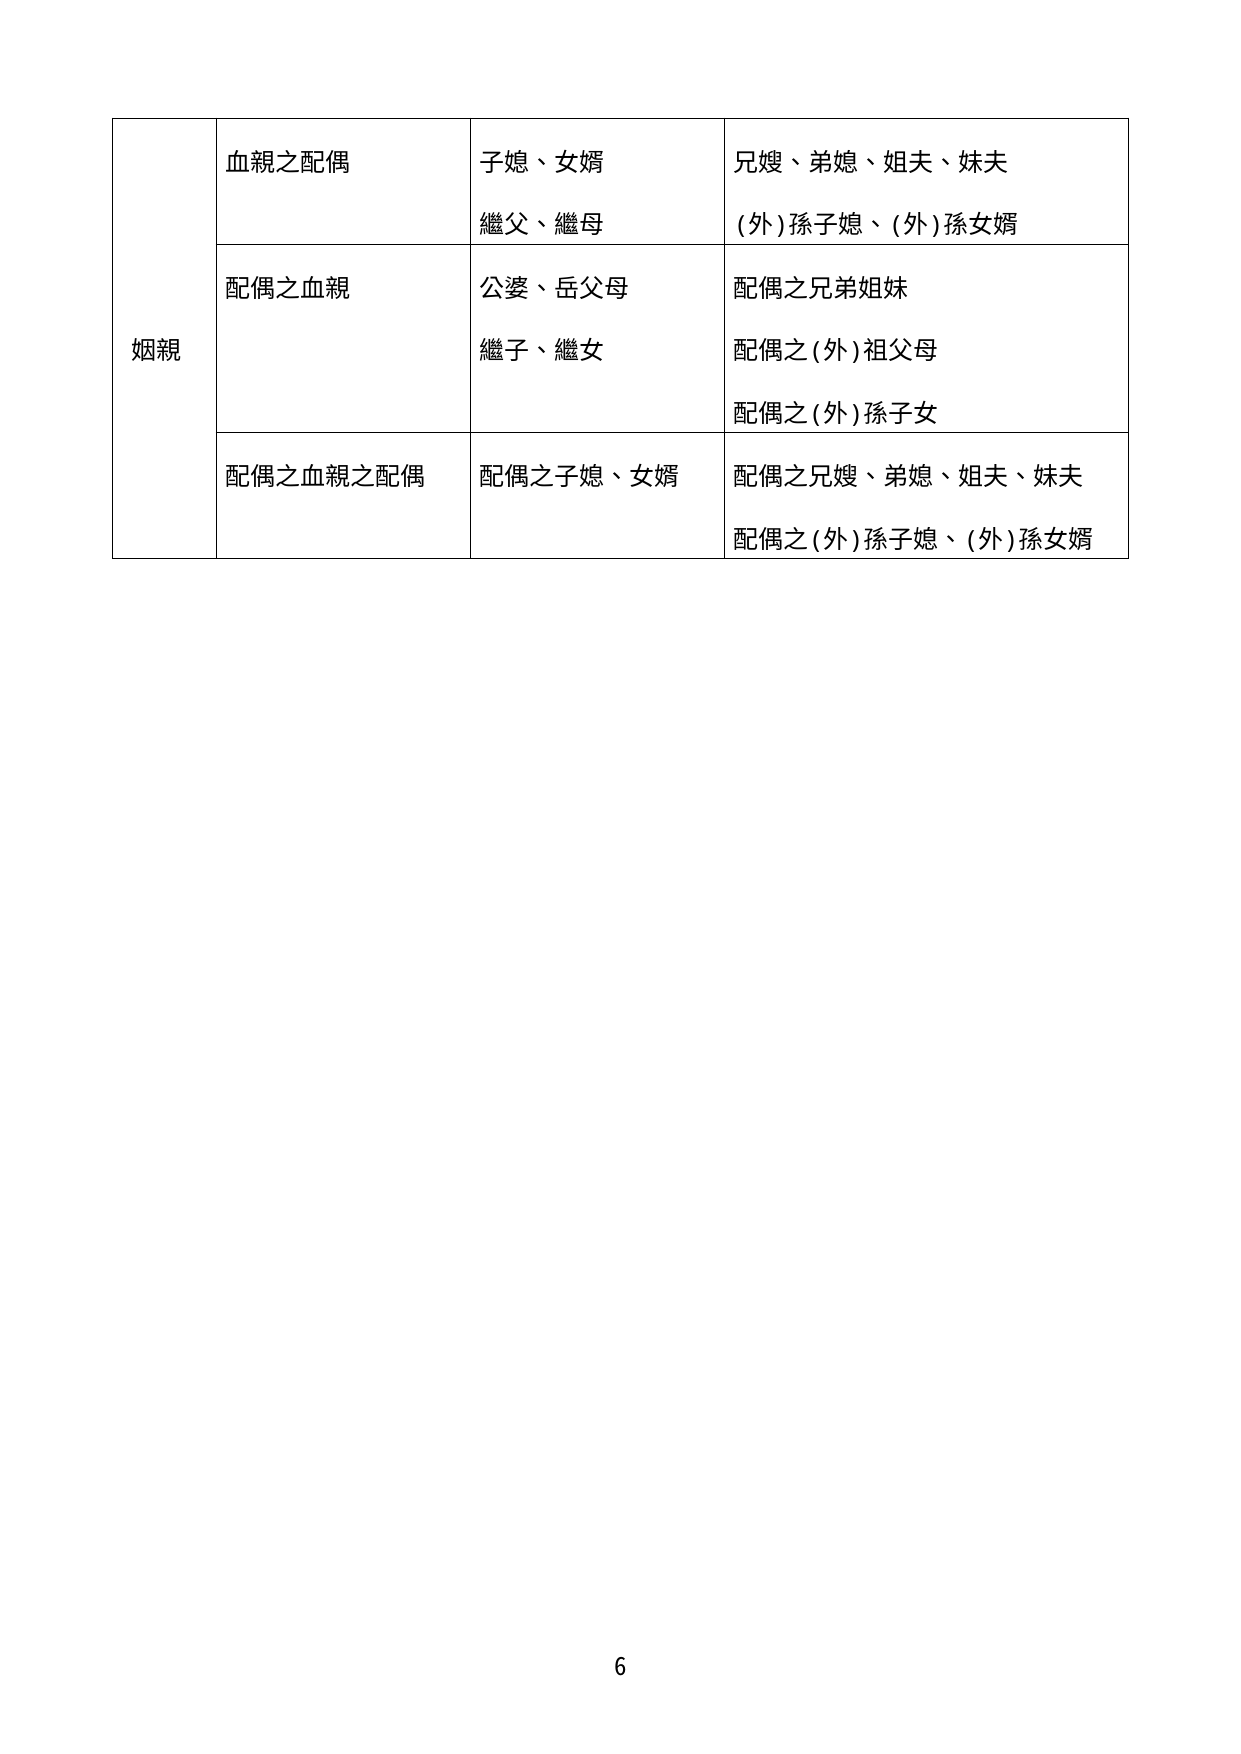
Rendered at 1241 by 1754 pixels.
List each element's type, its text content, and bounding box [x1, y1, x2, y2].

table_cell 配偶之兄嫂、弟媳、姐夫、妹夫 配偶之(外)孫子媳、(外)孫女婿 [725, 433, 1128, 558]
table_cell 姻親 [113, 119, 216, 558]
table_cell 配偶之血親之配偶 [217, 433, 470, 558]
table_cell 血親之配偶 [217, 119, 470, 244]
table_cell 兄嫂、弟媳、姐夫、妹夫 (外)孫子媳、(外)孫女婿 [725, 119, 1128, 244]
table_cell 配偶之兄弟姐妹 配偶之(外)祖父母 配偶之(外)孫子女 [725, 245, 1128, 432]
table_cell 配偶之血親 [217, 245, 470, 432]
table_cell 子媳、女婿 繼父、繼母 [471, 119, 724, 244]
table_cell 配偶之子媳、女婿 [471, 433, 724, 558]
table_cell 公婆、岳父母 繼子、繼女 [471, 245, 724, 432]
